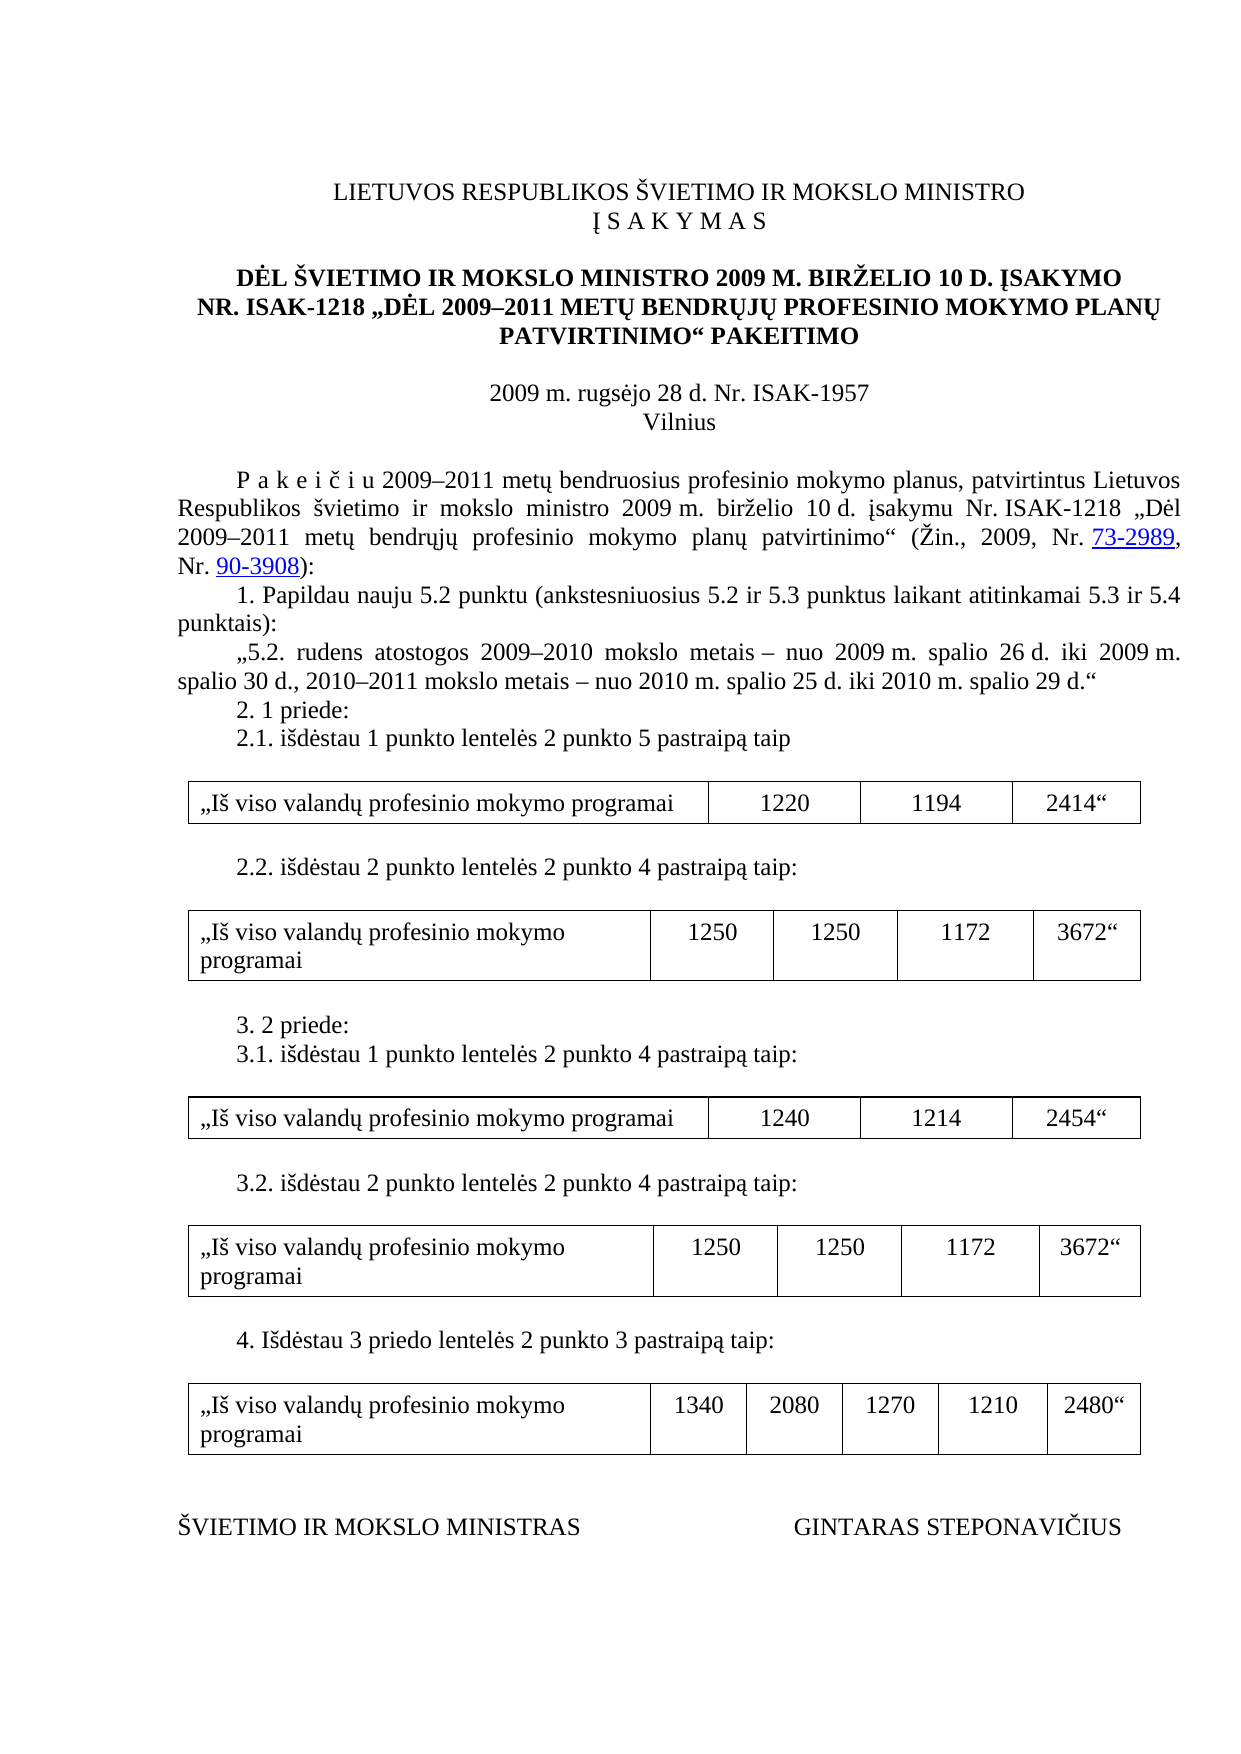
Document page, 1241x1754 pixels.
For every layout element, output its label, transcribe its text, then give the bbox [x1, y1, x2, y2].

table_header „Iš viso valandų profesinio mokymo programai [189, 782, 708, 823]
table_header 1250 [778, 1226, 901, 1296]
table_header „Iš viso valandų profesinio mokymo programai [189, 911, 650, 980]
text LIETUVOS RESPUBLIKOS ŠVIETIMO IR MOKSLO MINISTRO [177, 177, 1181, 206]
table_header 3672“ [1034, 911, 1140, 980]
text 3.2. išdėstau 2 punkto lentelės 2 punkto 4 pastraipą taip: [177, 1168, 1181, 1197]
table_header 1172 [898, 911, 1033, 980]
table_header 1172 [902, 1226, 1039, 1296]
text Į S A K Y M A S [177, 206, 1181, 235]
text 2. 1 priede: [177, 695, 1181, 723]
table_header 1270 [843, 1384, 938, 1453]
text 3.1. išdėstau 1 punkto lentelės 2 punkto 4 pastraipą taip: [177, 1039, 1181, 1068]
text Švietimo ir mokslo ministras Gintaras Steponavičius [177, 1512, 1181, 1541]
table_header 1220 [709, 782, 860, 823]
table_header 3672“ [1040, 1226, 1140, 1296]
table_header 1250 [774, 911, 897, 980]
table_header „Iš viso valandų profesinio mokymo programai [189, 1226, 653, 1296]
table_header 1214 [861, 1098, 1012, 1138]
table_header 2414“ [1013, 782, 1140, 823]
text 2.2. išdėstau 2 punkto lentelės 2 punkto 4 pastraipą taip: [177, 852, 1181, 881]
table_header 1250 [651, 911, 773, 980]
text 2.1. išdėstau 1 punkto lentelės 2 punkto 5 pastraipą taip [177, 723, 1181, 752]
text 1. Papildau nauju 5.2 punktu (ankstesniuosius 5.2 ir 5.3 punktus laikant atitinkamai 5.3 ir 5.4 punktais): [177, 580, 1181, 637]
text 4. Išdėstau 3 priedo lentelės 2 punkto 3 pastraipą taip: [177, 1326, 1181, 1354]
text DĖL ŠVIETIMO IR MOKSLO MINISTRO 2009 M. BIRŽELIO 10 D. ĮSAKYMO Nr. ISAK-1218 „DĖL 2009–2011 METŲ BENDRŲJŲ PROFESINIO MOKYMO PLANŲ PATVIRTINIMO“ PAKEITIMO [177, 263, 1181, 350]
text 2009 m. rugsėjo 28 d. Nr. ISAK-1957 [177, 378, 1181, 407]
table_header 2080 [747, 1384, 842, 1453]
table_header 1250 [654, 1226, 777, 1296]
table_header 1340 [651, 1384, 746, 1453]
table_header „Iš viso valandų profesinio mokymo programai [189, 1384, 650, 1453]
text P a k e i č i u 2009–2011 metų bendruosius profesinio mokymo planus, patvirtintus Lietuvos Respublikos švietimo ir mokslo ministro 2009 m. birželio 10 d. įsakymu Nr. ISAK-1218 „Dėl 2009–2011 metų bendrųjų profesinio mokymo planų patvirtinimo“ (Žin., 2009, Nr. 73-2989, Nr. 90-3908): [177, 465, 1181, 580]
table_header 1210 [939, 1384, 1047, 1453]
text Vilnius [177, 407, 1181, 436]
table_header „Iš viso valandų profesinio mokymo programai [189, 1098, 708, 1138]
table_header 1240 [709, 1098, 860, 1138]
table_header 2480“ [1048, 1384, 1140, 1453]
text 3. 2 priede: [177, 1010, 1181, 1039]
text „5.2. rudens atostogos 2009–2010 mokslo metais – nuo 2009 m. spalio 26 d. iki 2009 m. spalio 30 d., 2010–2011 mokslo metais – nuo 2010 m. spalio 25 d. iki 2010 m. spalio 29 d.“ [177, 637, 1181, 695]
table_header 2454“ [1013, 1098, 1140, 1138]
table_header 1194 [861, 782, 1012, 823]
